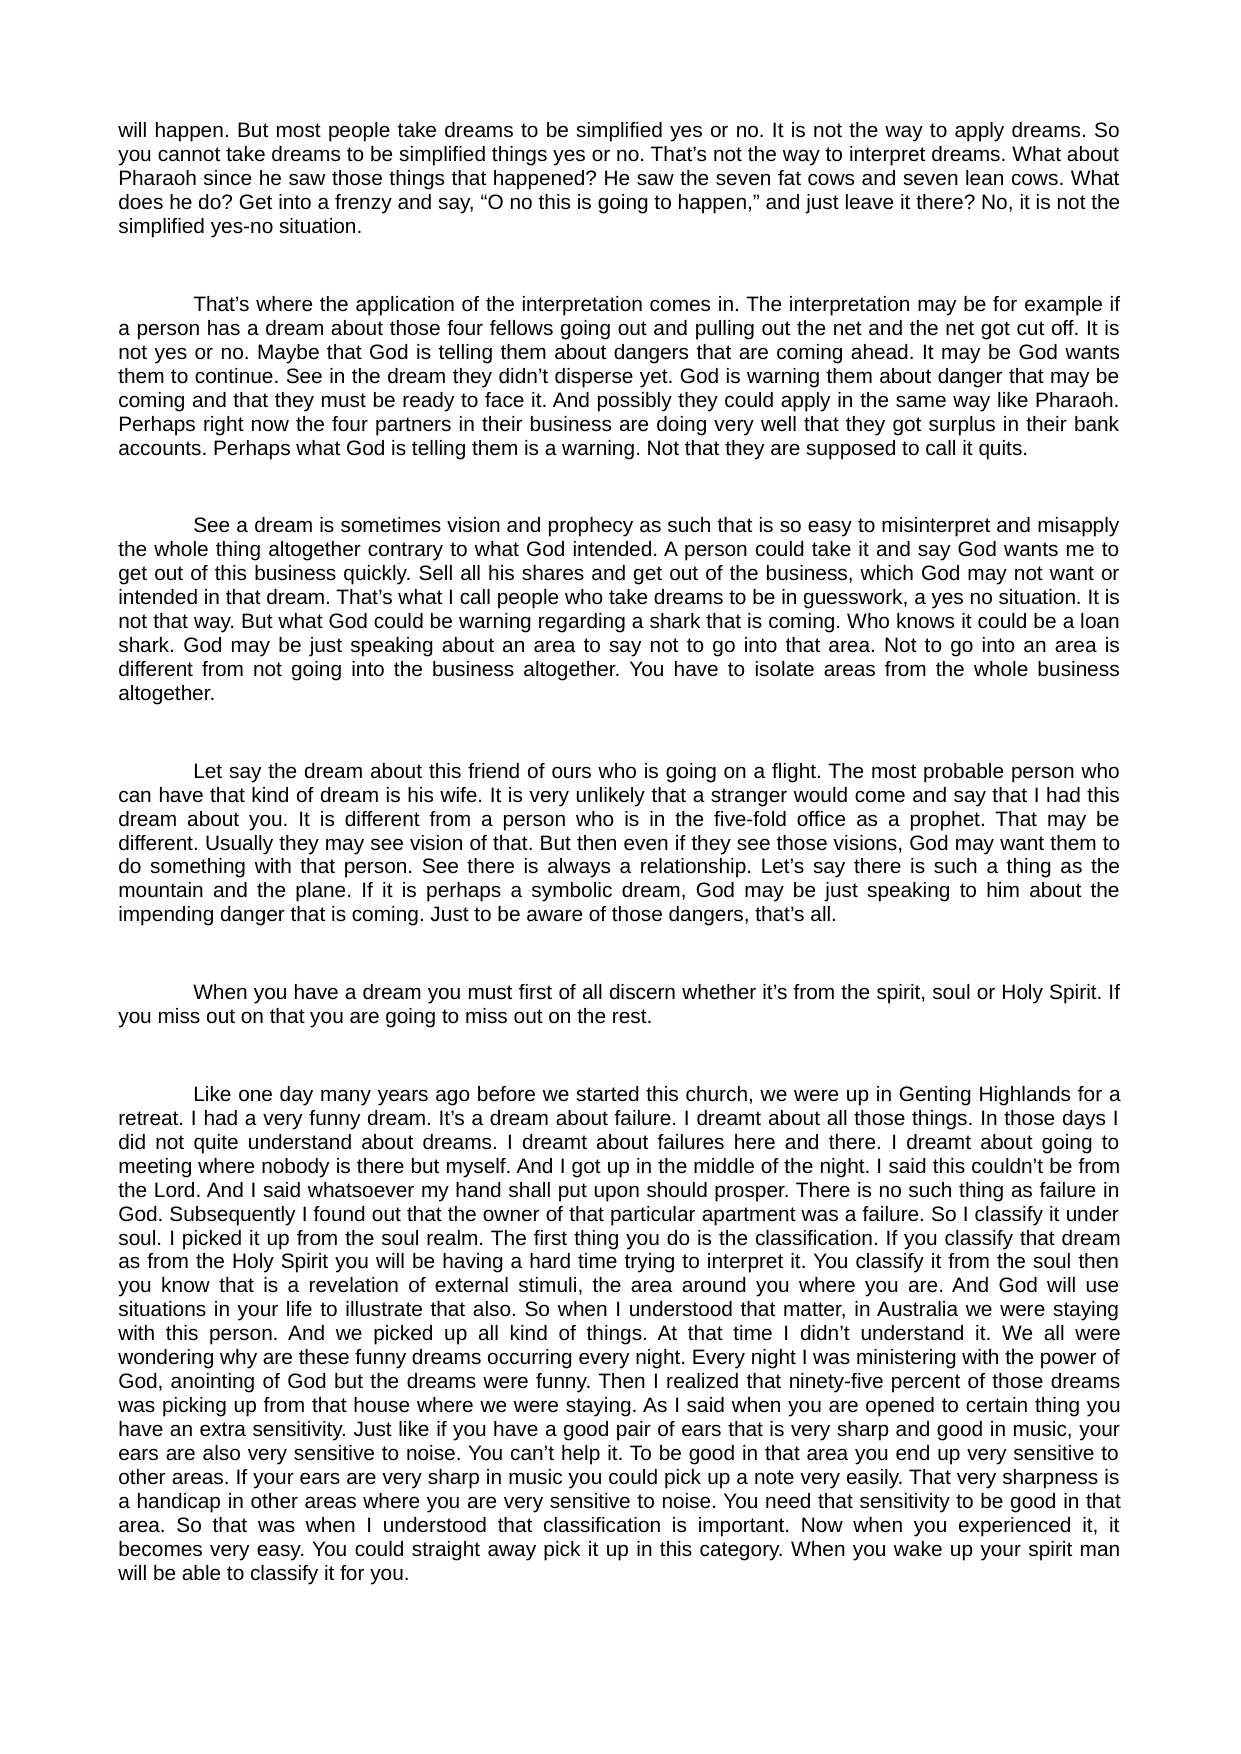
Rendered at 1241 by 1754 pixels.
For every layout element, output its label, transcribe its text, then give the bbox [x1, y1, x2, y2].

text See a dream is sometimes vision and prophecy as such that is so easy to misinterpret and misapply the whole thing altogether contrary to what God intended. A person could take it and say God wants me to get out of this business quickly. Sell all his shares and get out of the business, which God may not want or intended in that dream. That’s what I call people who take dreams to be in guesswork, a yes no situation. It is not that way. But what God could be warning regarding a shark that is coming. Who knows it could be a loan shark. God may be just speaking about an area to say not to go into that area. Not to go into an area is different from not going into the business altogether. You have to isolate areas from the whole business altogether. [118, 513, 1122, 705]
text will happen. But most people take dreams to be simplified yes or no. It is not the way to apply dreams. So you cannot take dreams to be simplified things yes or no. That’s not the way to interpret dreams. What about Pharaoh since he saw those things that happened? He saw the seven fat cows and seven lean cows. What does he do? Get into a frenzy and say, “O no this is going to happen,” and just leave it there? No, it is not the simplified yes-no situation. [118, 118, 1122, 238]
text That’s where the application of the interpretation comes in. The interpretation may be for example if a person has a dream about those four fellows going out and pulling out the net and the net got cut off. It is not yes or no. Maybe that God is telling them about dangers that are coming ahead. It may be God wants them to continue. See in the dream they didn’t disperse yet. God is warning them about danger that may be coming and that they must be ready to face it. And possibly they could apply in the same way like Pharaoh. Perhaps right now the four partners in their business are doing very well that they got surplus in their bank accounts. Perhaps what God is telling them is a warning. Not that they are supposed to call it quits. [118, 292, 1122, 459]
text Let say the dream about this friend of ours who is going on a flight. The most probable person who can have that kind of dream is his wife. It is very unlikely that a stranger would come and say that I had this dream about you. It is different from a person who is in the five-fold office as a prophet. That may be different. Usually they may see vision of that. But then even if they see those visions, God may want them to do something with that person. See there is always a relationship. Let’s say there is such a thing as the mountain and the plane. If it is perhaps a symbolic dream, God may be just speaking to him about the impending danger that is coming. Just to be aware of those dangers, that’s all. [118, 758, 1122, 926]
text When you have a dream you must first of all discern whether it’s from the spirit, soul or Holy Spirit. If you miss out on that you are going to miss out on the rest. [118, 980, 1122, 1028]
text Like one day many years ago before we started this church, we were up in Genting Highlands for a retreat. I had a very funny dream. It’s a dream about failure. I dreamt about all those things. In those days I did not quite understand about dreams. I dreamt about failures here and there. I dreamt about going to meeting where nobody is there but myself. And I got up in the middle of the night. I said this couldn’t be from the Lord. And I said whatsoever my hand shall put upon should prosper. There is no such thing as failure in God. Subsequently I found out that the owner of that particular apartment was a failure. So I classify it under soul. I picked it up from the soul realm. The first thing you do is the classification. If you classify that dream as from the Holy Spirit you will be having a hard time trying to interpret it. You classify it from the soul then you know that is a revelation of external stimuli, the area around you where you are. And God will use situations in your life to illustrate that also. So when I understood that matter, in Australia we were staying with this person. And we picked up all kind of things. At that time I didn’t understand it. We all were wondering why are these funny dreams occurring every night. Every night I was ministering with the power of God, anointing of God but the dreams were funny. Then I realized that ninety-five percent of those dreams was picking up from that house where we were staying. As I said when you are opened to certain thing you have an extra sensitivity. Just like if you have a good pair of ears that is very sharp and good in music, your ears are also very sensitive to noise. You can’t help it. To be good in that area you end up very sensitive to other areas. If your ears are very sharp in music you could pick up a note very easily. That very sharpness is a handicap in other areas where you are very sensitive to noise. You need that sensitivity to be good in that area. So that was when I understood that classification is important. Now when you experienced it, it becomes very easy. You could straight away pick it up in this category. When you wake up your spirit man will be able to classify it for you. [118, 1082, 1122, 1585]
